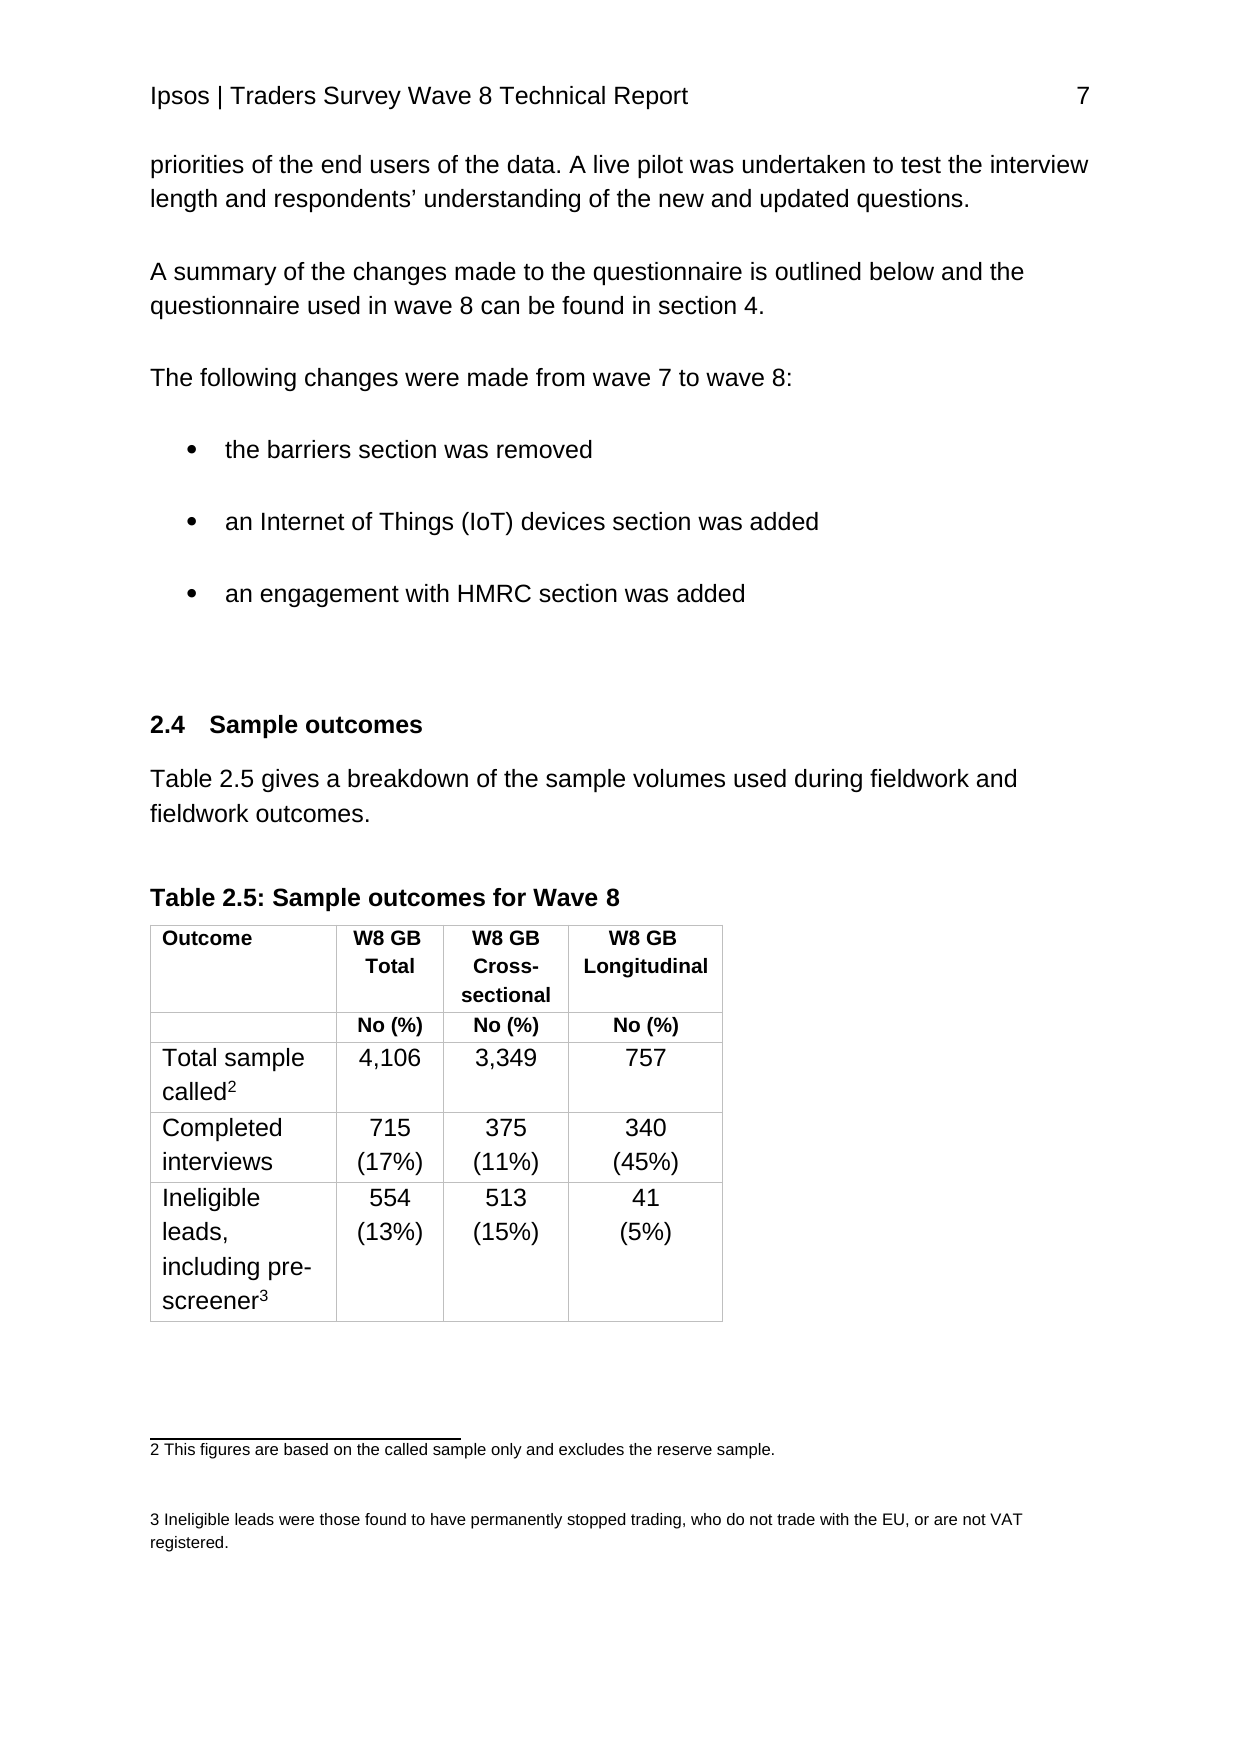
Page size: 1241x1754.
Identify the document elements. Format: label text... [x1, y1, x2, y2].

table_cell [151, 1013, 336, 1042]
table_header W8 GB Longitudinal [569, 926, 722, 1012]
table_cell 41 (5%) [569, 1183, 722, 1321]
list the barriers section was removed [187, 435, 1090, 464]
text The following changes were made from wave 7 to wave 8: [150, 363, 1090, 392]
text priorities of the end users of the data. A live pilot was undertaken to test the interview length and respondents’ understanding of the new and updated questions. [150, 150, 1090, 213]
table_cell No (%) [569, 1013, 722, 1042]
text Table 2.5: Sample outcomes for Wave 8 [150, 883, 854, 912]
table_cell No (%) [337, 1013, 443, 1042]
table_cell 340 (45%) [569, 1113, 722, 1182]
table_cell Ineligible leads, including pre-screener [151, 1183, 336, 1321]
table_cell 3,349 [444, 1043, 568, 1112]
list an engagement with HMRC section was added [187, 579, 1090, 608]
subtitle Sample outcomes [150, 711, 1090, 739]
table_header W8 GB Total [337, 926, 443, 1012]
table_cell No (%) [444, 1013, 568, 1042]
table_cell 757 [569, 1043, 722, 1112]
text A summary of the changes made to the questionnaire is outlined below and the questionnaire used in wave 8 can be found in section 4. [150, 256, 1090, 320]
table_cell 715 (17%) [337, 1113, 443, 1182]
list an Internet of Things (IoT) devices section was added [187, 507, 1090, 536]
table_cell 375 (11%) [444, 1113, 568, 1182]
table_cell 4,106 [337, 1043, 443, 1112]
table_cell Total sample called [151, 1043, 336, 1112]
table_cell 513 (15%) [444, 1183, 568, 1321]
table_header Outcome [151, 926, 336, 1012]
table_cell Completed interviews [151, 1113, 336, 1182]
table_header W8 GB Cross-sectional [444, 926, 568, 1012]
table_cell 554 (13%) [337, 1183, 443, 1321]
text Table 2.5 gives a breakdown of the sample volumes used during fieldwork and fieldwork outcomes. [150, 764, 1090, 827]
